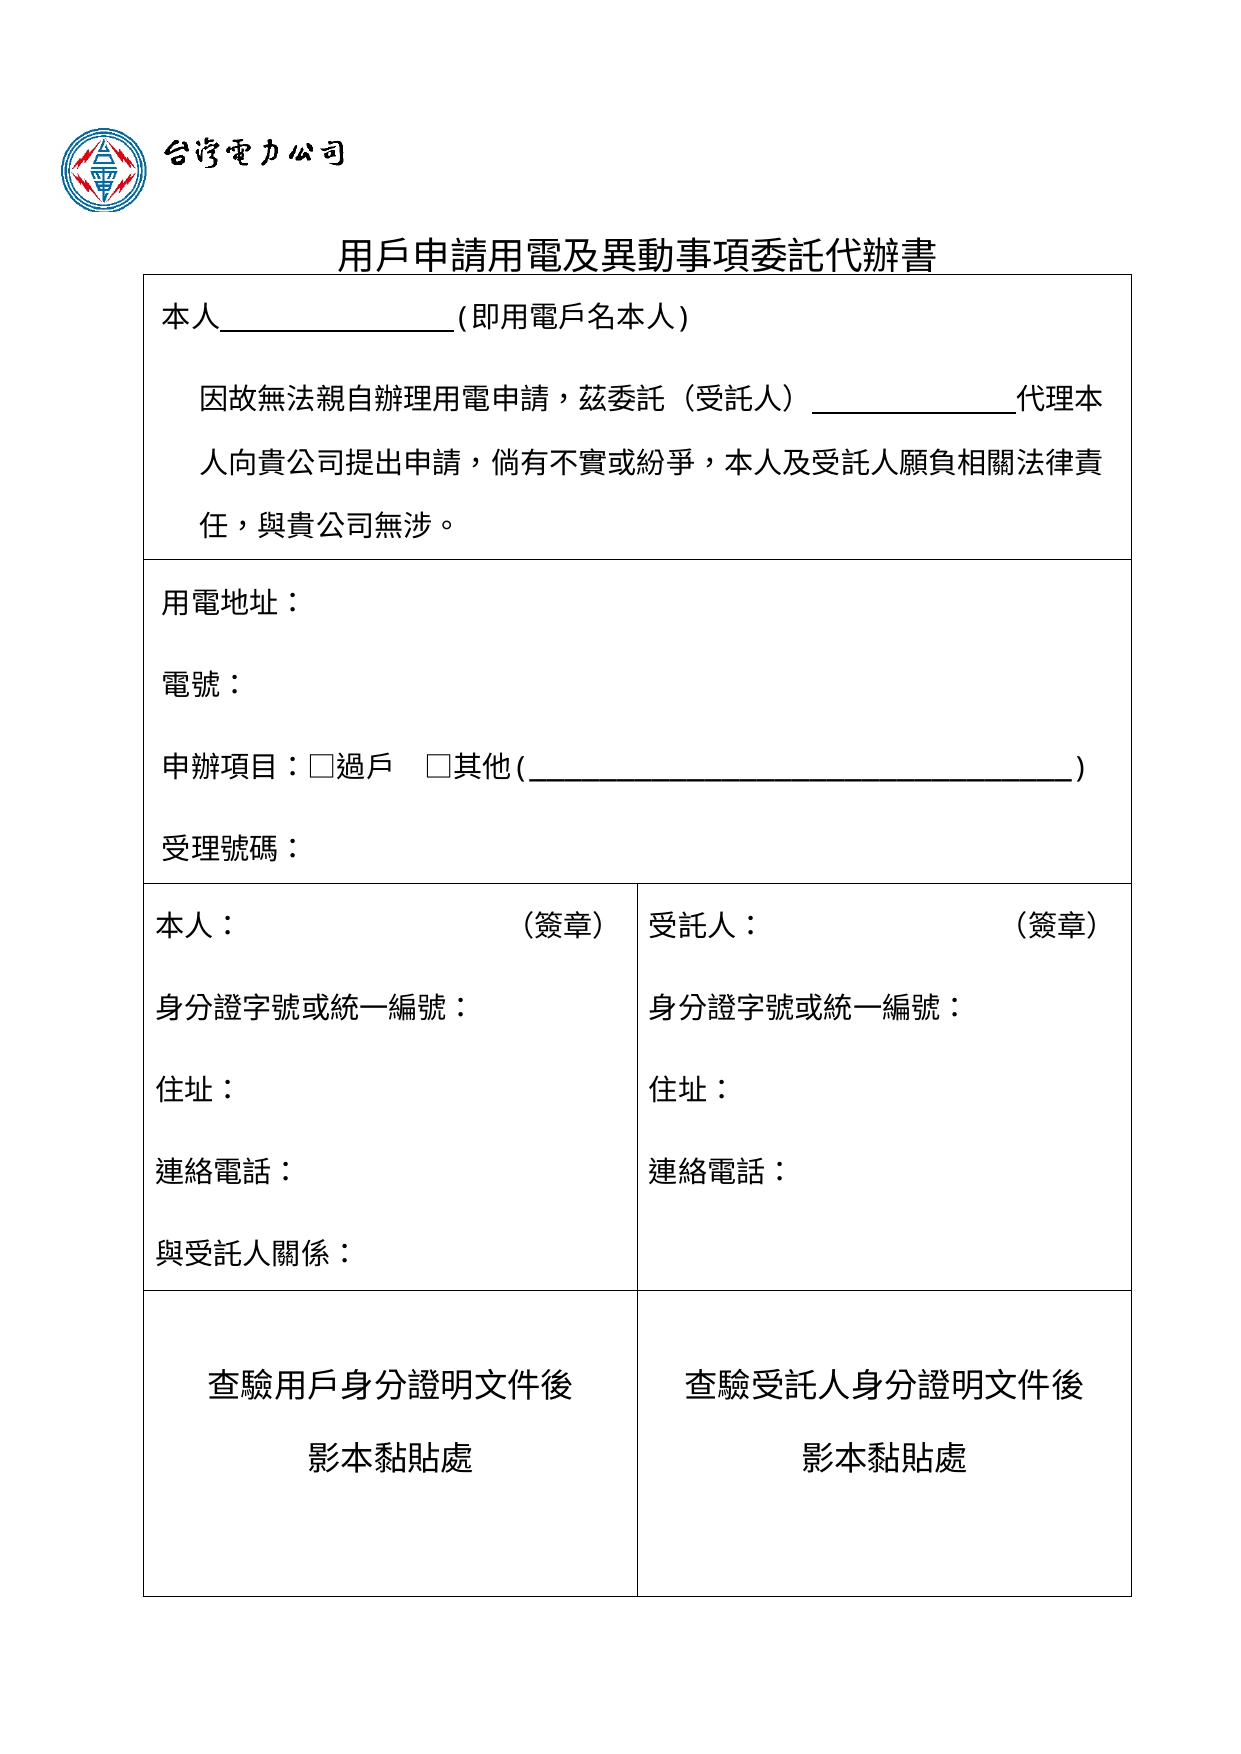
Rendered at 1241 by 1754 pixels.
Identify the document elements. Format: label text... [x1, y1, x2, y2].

text 用戶申請用電及異動事項委託代辦書 [94, 211, 1132, 274]
table_cell 本人： （簽章） 身分證字號或統一編號： 住址： 連絡電話： 與受託人關係： [144, 884, 637, 1290]
table_cell 查驗用戶身分證明文件後 影本黏貼處 [144, 1291, 637, 1596]
table_cell 查驗受託人身分證明文件後 影本黏貼處 [638, 1291, 1131, 1596]
table_header 本人 (即用電戶名本人) 因故無法親自辦理用電申請，茲委託（受託人） 代理本人向貴公司提出申請，倘有不實或紛爭，本人及受託人願負相關法律責任，與貴公司無涉。 [144, 275, 1131, 559]
table_cell 受託人： （簽章） 身分證字號或統一編號： 住址： 連絡電話： [638, 884, 1131, 1290]
table_cell 用電地址： 電號： 申辦項目：□過戶 □其他(_______________________________) 受理號碼： [144, 560, 1131, 882]
